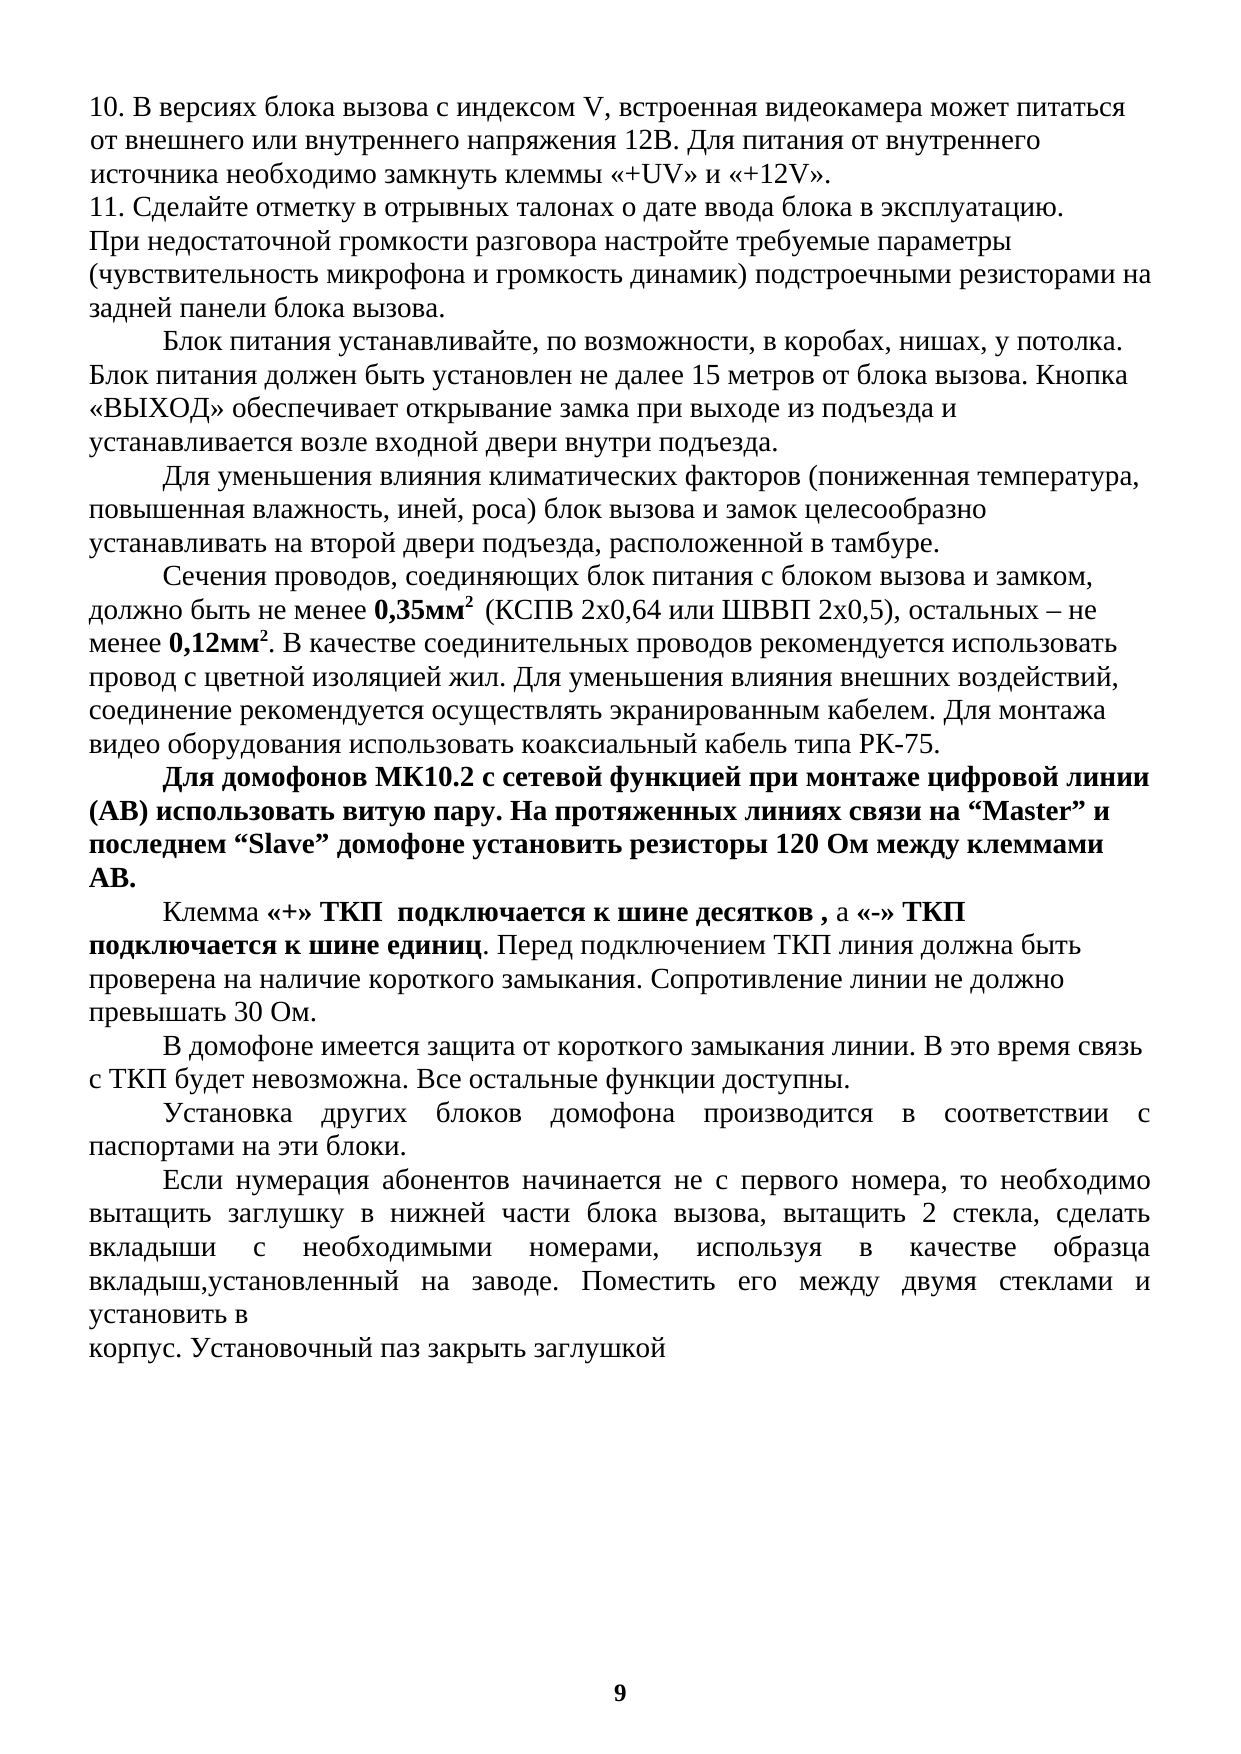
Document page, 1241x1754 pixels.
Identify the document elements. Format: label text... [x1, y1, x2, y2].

text корпус. Установочный паз закрыть заглушкой [88, 1330, 1152, 1363]
text Установка других блоков домофона производится в соответствии с паспортами на эти блоки. [88, 1095, 1152, 1162]
text В домофоне имеется защита от короткого замыкания линии. В это время связь с ТКП будет невозможна. Все остальные функции доступны. [88, 1028, 1152, 1095]
text Для домофонов МК10.2 с сетевой функцией при монтаже цифровой линии (АВ) использовать витую пару. На протяженных линиях связи на “Master” и последнем “Slave” домофоне установить резисторы 120 Ом между клеммами АВ. [88, 759, 1152, 894]
text 10. В версиях блока вызова с индексом V, встроенная видеокамера может питаться от внешнего или внутреннего напряжения 12В. Для питания от внутреннего источника необходимо замкнуть клеммы «+UV» и «+12V». [88, 89, 1152, 189]
text Блок питания устанавливайте, по возможности, в коробах, нишах, у потолка. Блок питания должен быть установлен не далее 15 метров от блока вызова. Кнопка «ВЫХОД» обеспечивает открывание замка при выходе из подъезда и устанавливается возле входной двери внутри подъезда. [88, 323, 1152, 458]
text Клемма «+» ТКП подключается к шине десятков , а «-» ТКП подключается к шине единиц. Перед подключением ТКП линия должна быть проверена на наличие короткого замыкания. Сопротивление линии не должно превышать 30 Ом. [88, 894, 1152, 1028]
text Если нумерация абонентов начинается не с первого номера, то необходимо вытащить заглушку в нижней части блока вызова, вытащить 2 стекла, сделать вкладыши с необходимыми номерами, используя в качестве образца вкладыш,установленный на заводе. Поместить его между двумя стеклами и установить в [88, 1162, 1152, 1330]
text Для уменьшения влияния климатических факторов (пониженная температура, повышенная влажность, иней, роса) блок вызова и замок целесообразно устанавливать на второй двери подъезда, расположенной в тамбуре. [88, 458, 1152, 558]
text 11. Сделайте отметку в отрывных талонах о дате ввода блока в эксплуатацию. [88, 189, 1152, 223]
text Сечения проводов, соединяющих блок питания с блоком вызова и замком, должно быть не менее 0,35мм2 (КСПВ 2х0,64 или ШВВП 2х0,5), остальных – не менее 0,12мм2. В качестве соединительных проводов рекомендуется использовать провод с цветной изоляцией жил. Для уменьшения влияния внешних воздействий, соединение рекомендуется осуществлять экранированным кабелем. Для монтажа видео оборудования использовать коаксиальный кабель типа РК-75. [88, 558, 1152, 759]
text При недостаточной громкости разговора настройте требуемые параметры (чувствительность микрофона и громкость динамик) подстроечными резисторами на задней панели блока вызова. [88, 223, 1152, 323]
